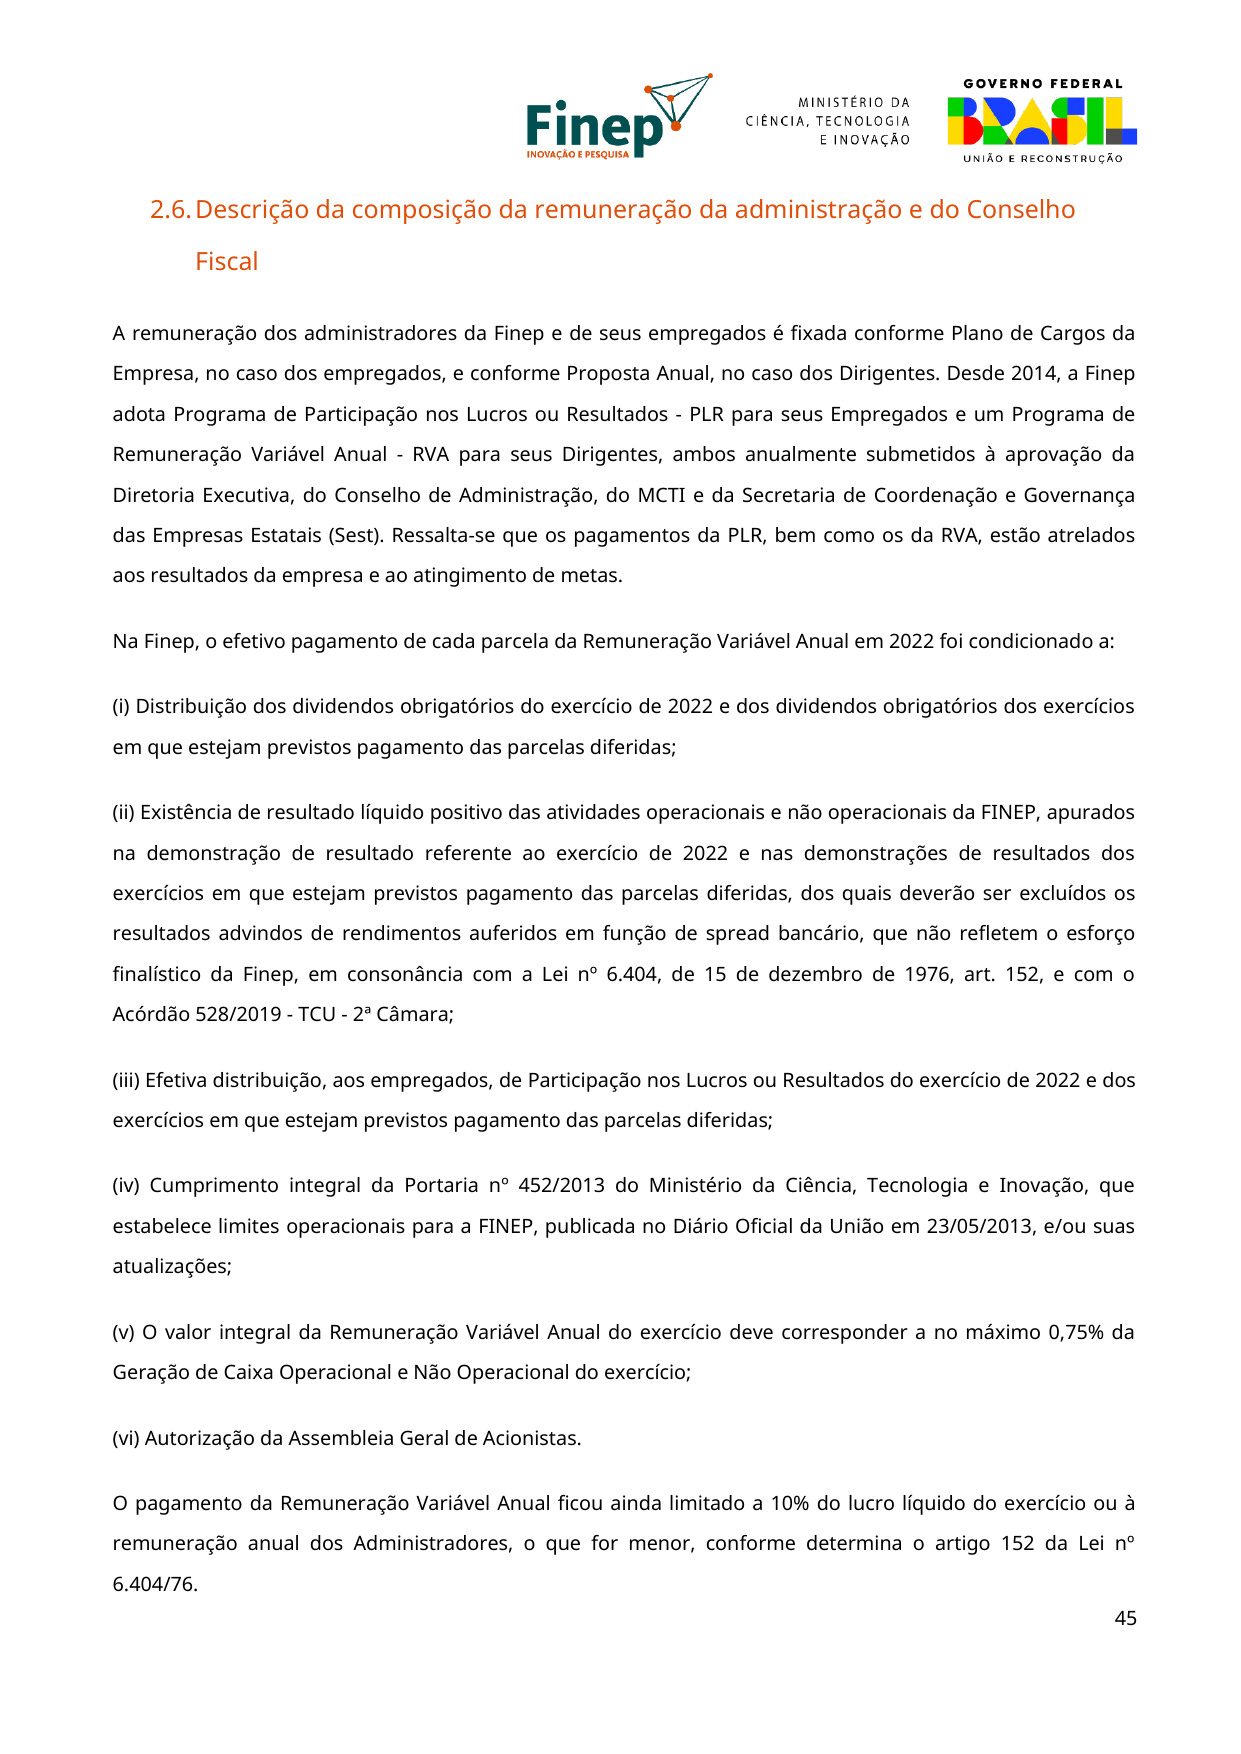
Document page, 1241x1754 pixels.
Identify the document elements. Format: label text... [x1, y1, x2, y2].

text (iv) Cumprimento integral da Portaria nº 452/2013 do Ministério da Ciência, Tecnologia e Inovação, que estabelece limites operacionais para a FINEP, publicada no Diário Oficial da União em 23/05/2013, e/ou suas atualizações; [112, 1172, 1137, 1279]
text (ii) Existência de resultado líquido positivo das atividades operacionais e não operacionais da FINEP, apurados na demonstração de resultado referente ao exercício de 2022 e nas demonstrações de resultados dos exercícios em que estejam previstos pagamento das parcelas diferidas, dos quais deverão ser excluídos os resultados advindos de rendimentos auferidos em função de spread bancário, que não refletem o esforço finalístico da Finep, em consonância com a Lei nº 6.404, de 15 de dezembro de 1976, art. 152, e com o Acórdão 528/2019 - TCU - 2ª Câmara; [112, 798, 1137, 1027]
text (v) O valor integral da Remuneração Variável Anual do exercício deve corresponder a no máximo 0,75% da Geração de Caixa Operacional e Não Operacional do exercício; [112, 1318, 1137, 1385]
text (iii) Efetiva distribuição, aos empregados, de Participação nos Lucros ou Resultados do exercício de 2022 e dos exercícios em que estejam previstos pagamento das parcelas diferidas; [112, 1066, 1137, 1133]
text A remuneração dos administradores da Finep e de seus empregados é fixada conforme Plano de Cargos da Empresa, no caso dos empregados, e conforme Proposta Anual, no caso dos Dirigentes. Desde 2014, a Finep adota Programa de Participação nos Lucros ou Resultados - PLR para seus Empregados e um Programa de Remuneração Variável Anual - RVA para seus Dirigentes, ambos anualmente submetidos à aprovação da Diretoria Executiva, do Conselho de Administração, do MCTI e da Secretaria de Coordenação e Governança das Empresas Estatais (Sest). Ressalta-se que os pagamentos da PLR, bem como os da RVA, estão atrelados aos resultados da empresa e ao atingimento de metas. [112, 319, 1137, 589]
list Descrição da composição da remuneração da administração e do Conselho Fiscal [150, 192, 1137, 277]
text O pagamento da Remuneração Variável Anual ficou ainda limitado a 10% do lucro líquido do exercício ou à remuneração anual dos Administradores, o que for menor, conforme determina o artigo 152 da Lei nº 6.404/76. [112, 1489, 1137, 1597]
text Na Finep, o efetivo pagamento de cada parcela da Remuneração Variável Anual em 2022 foi condicionado a: [112, 627, 1137, 654]
text (vi) Autorização da Assembleia Geral de Acionistas. [112, 1424, 1137, 1451]
text (i) Distribuição dos dividendos obrigatórios do exercício de 2022 e dos dividendos obrigatórios dos exercícios em que estejam previstos pagamento das parcelas diferidas; [112, 692, 1137, 760]
